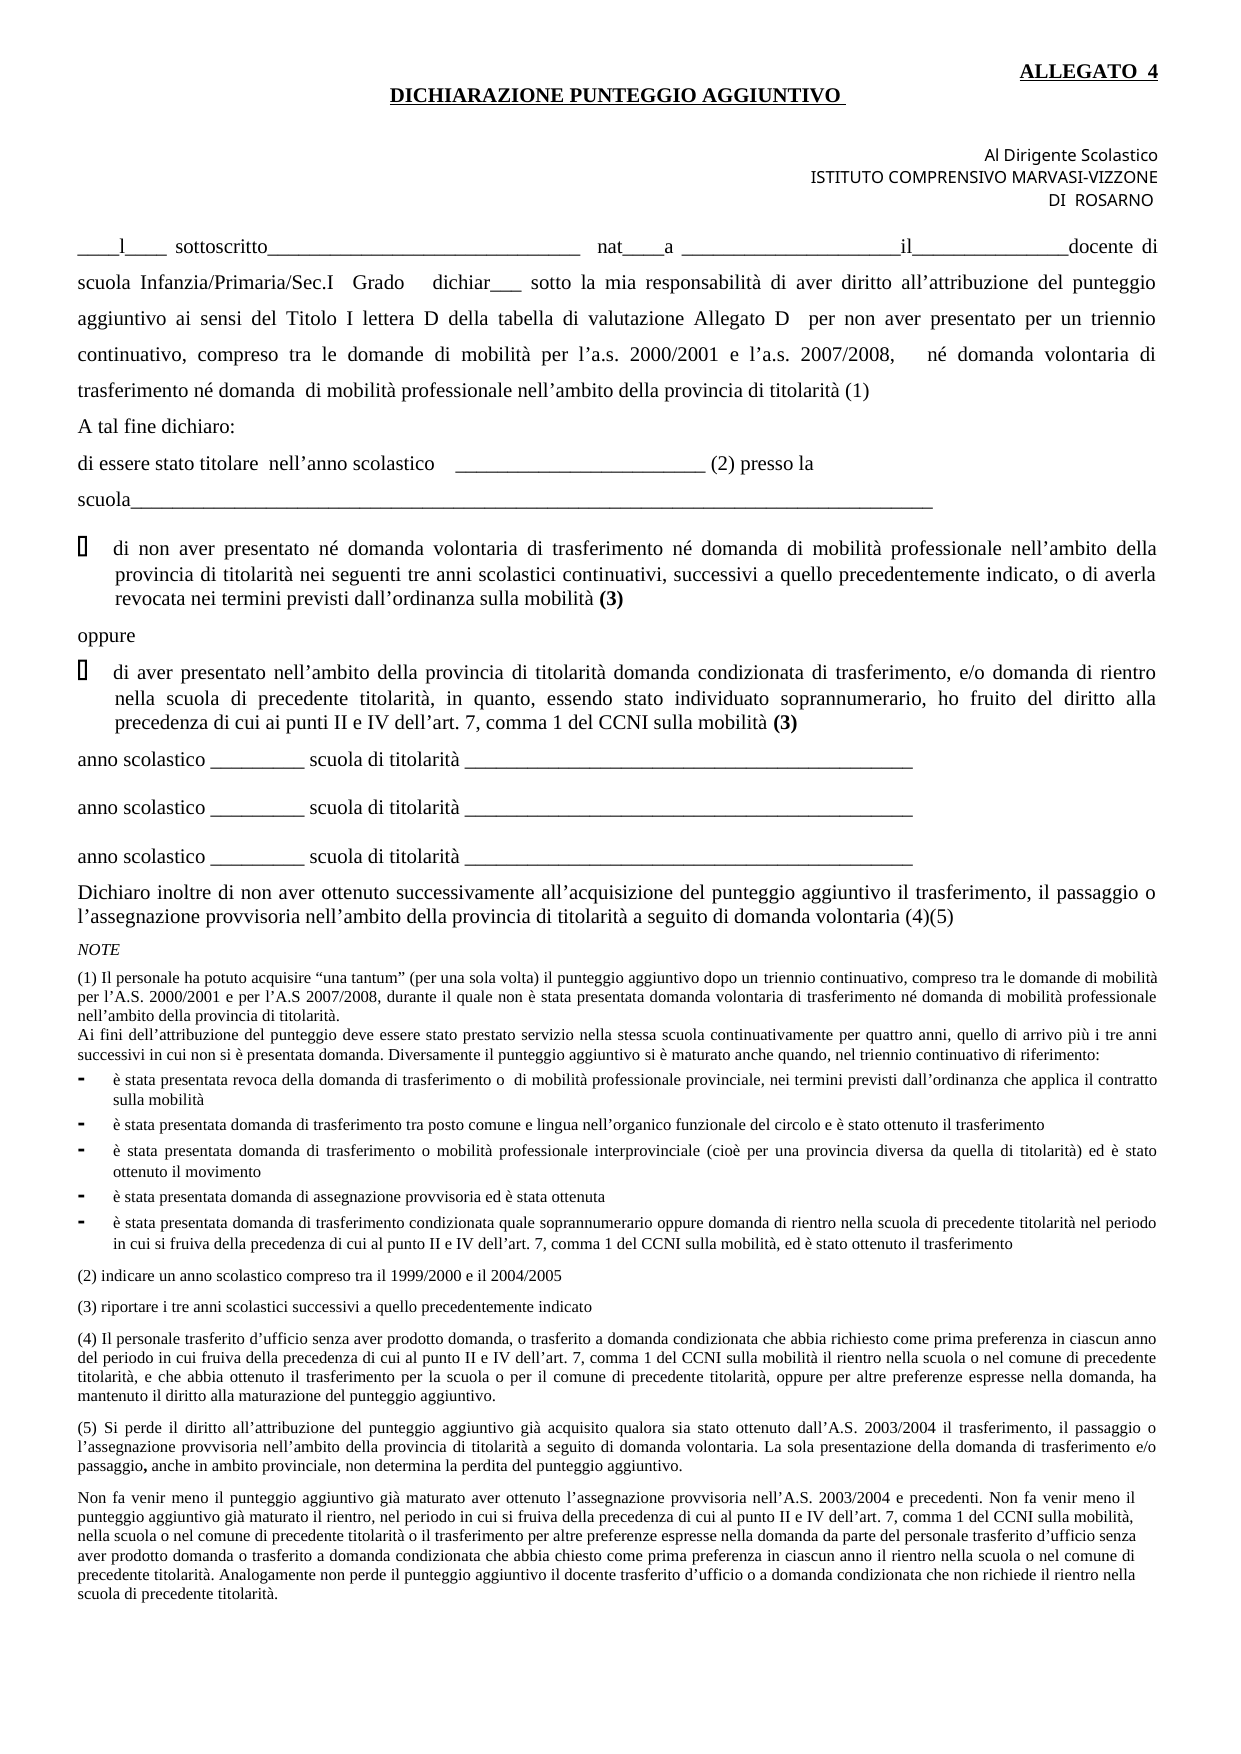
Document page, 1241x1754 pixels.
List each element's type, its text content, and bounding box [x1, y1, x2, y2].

text (5) Si perde il diritto all’attribuzione del punteggio aggiuntivo già acquisito qualora sia stato ottenuto dall’A.S. 2003/2004 il trasferimento, il passaggio o l’assegnazione provvisoria nell’ambito della provincia di titolarità a seguito di domanda volontaria. La sola presentazione della domanda di trasferimento e/o passaggio, anche in ambito provinciale, non determina la perdita del punteggio aggiuntivo. [77, 1418, 1158, 1475]
text anno scolastico _________ scuola di titolarità ___________________________________________ [77, 746, 1158, 771]
text ISTITUTO COMPRENSIVO MARVASI-VIZZONE [77, 166, 1158, 189]
text ALLEGATO 4 [77, 59, 1158, 83]
text Ai fini dell’attribuzione del punteggio deve essere stato prestato servizio nella stessa scuola continuativamente per quattro anni, quello di arrivo più i tre anni successivi in cui non si è presentata domanda. Diversamente il punteggio aggiuntivo si è maturato anche quando, nel triennio continuativo di riferimento: [77, 1025, 1158, 1063]
text NOTE [77, 940, 1158, 959]
list è stata presentata domanda di assegnazione provvisoria ed è stata ottenuta [77, 1181, 1158, 1207]
text (3) riportare i tre anni scolastici successivi a quello precedentemente indicato [77, 1297, 1158, 1316]
list è stata presentata domanda di trasferimento tra posto comune e lingua nell’organico funzionale del circolo e è stato ottenuto il trasferimento [77, 1109, 1158, 1135]
text (2) indicare un anno scolastico compreso tra il 1999/2000 e il 2004/2005 [77, 1265, 1158, 1284]
text (4) Il personale trasferito d’ufficio senza aver prodotto domanda, o trasferito a domanda condizionata che abbia richiesto come prima preferenza in ciascun anno del periodo in cui fruiva della precedenza di cui al punto II e IV dell’art. 7, comma 1 del CCNI sulla mobilità il rientro nella scuola o nel comune di precedente titolarità, e che abbia ottenuto il trasferimento per la scuola o per il comune di precedente titolarità, oppure per altre preferenze espresse nella domanda, ha mantenuto il diritto alla maturazione del punteggio aggiuntivo. [77, 1329, 1158, 1405]
text Al Dirigente Scolastico [77, 143, 1158, 166]
text A tal fine dichiaro: [77, 414, 1158, 438]
text anno scolastico _________ scuola di titolarità ___________________________________________ [77, 843, 1158, 868]
text DICHIARAZIONE PUNTEGGIO AGGIUNTIVO [77, 83, 1158, 107]
text DI ROSARNO [77, 189, 1158, 211]
list di non aver presentato né domanda volontaria di trasferimento né domanda di mobilità professionale nell’ambito della provincia di titolarità nei seguenti tre anni scolastici continuativi, successivi a quello precedentemente indicato, o di averla revocata nei termini previsti dall’ordinanza sulla mobilità (3) [77, 536, 1158, 610]
text (1) Il personale ha potuto acquisire “una tantum” (per una sola volta) il punteggio aggiuntivo dopo un triennio continuativo, compreso tra le domande di mobilità per l’A.S. 2000/2001 e per l’A.S 2007/2008, durante il quale non è stata presentata domanda volontaria di trasferimento né domanda di mobilità professionale nell’ambito della provincia di titolarità. [77, 968, 1158, 1025]
text di essere stato titolare nell’anno scolastico ________________________ (2) presso la scuola_____________________________________________________________________________ [77, 451, 1158, 511]
text Non fa venir meno il punteggio aggiuntivo già maturato aver ottenuto l’assegnazione provvisoria nell’A.S. 2003/2004 e precedenti. Non fa venir meno il punteggio aggiuntivo già maturato il rientro, nel periodo in cui si fruiva della precedenza di cui al punto II e IV dell’art. 7, comma 1 del CCNI sulla mobilità, nella scuola o nel comune di precedente titolarità o il trasferimento per altre preferenze espresse nella domanda da parte del personale trasferito d’ufficio senza aver prodotto domanda o trasferito a domanda condizionata che abbia chiesto come prima preferenza in ciascun anno il rientro nella scuola o nel comune di precedente titolarità. Analogamente non perde il punteggio aggiuntivo il docente trasferito d’ufficio o a domanda condizionata che non richiede il rientro nella scuola di precedente titolarità. [77, 1488, 1137, 1603]
list è stata presentata domanda di trasferimento condizionata quale soprannumerario oppure domanda di rientro nella scuola di precedente titolarità nel periodo in cui si fruiva della precedenza di cui al punto II e IV dell’art. 7, comma 1 del CCNI sulla mobilità, ed è stato ottenuto il trasferimento [77, 1207, 1158, 1253]
text Dichiaro inoltre di non aver ottenuto successivamente all’acquisizione del punteggio aggiuntivo il trasferimento, il passaggio o l’assegnazione provvisoria nell’ambito della provincia di titolarità a seguito di domanda volontaria (4)(5) [77, 879, 1158, 928]
list di aver presentato nell’ambito della provincia di titolarità domanda condizionata di trasferimento, e/o domanda di rientro nella scuola di precedente titolarità, in quanto, essendo stato individuato soprannumerario, ho fruito del diritto alla precedenza di cui ai punti II e IV dell’art. 7, comma 1 del CCNI sulla mobilità (3) [77, 659, 1158, 734]
text ____l____ sottoscritto______________________________ nat____a _____________________il_______________docente di scuola Infanzia/Primaria/Sec.I Grado dichiar___ sotto la mia responsabilità di aver diritto all’attribuzione del punteggio aggiuntivo ai sensi del Titolo I lettera D della tabella di valutazione Allegato D per non aver presentato per un triennio continuativo, compreso tra le domande di mobilità per l’a.s. 2000/2001 e l’a.s. 2007/2008, né domanda volontaria di trasferimento né domanda di mobilità professionale nell’ambito della provincia di titolarità (1) [77, 234, 1158, 402]
text oppure [77, 623, 1158, 647]
text anno scolastico _________ scuola di titolarità ___________________________________________ [77, 795, 1158, 819]
list è stata presentata revoca della domanda di trasferimento o di mobilità professionale provinciale, nei termini previsti dall’ordinanza che applica il contratto sulla mobilità [77, 1063, 1158, 1109]
list è stata presentata domanda di trasferimento o mobilità professionale interprovinciale (cioè per una provincia diversa da quella di titolarità) ed è stato ottenuto il movimento [77, 1135, 1158, 1181]
